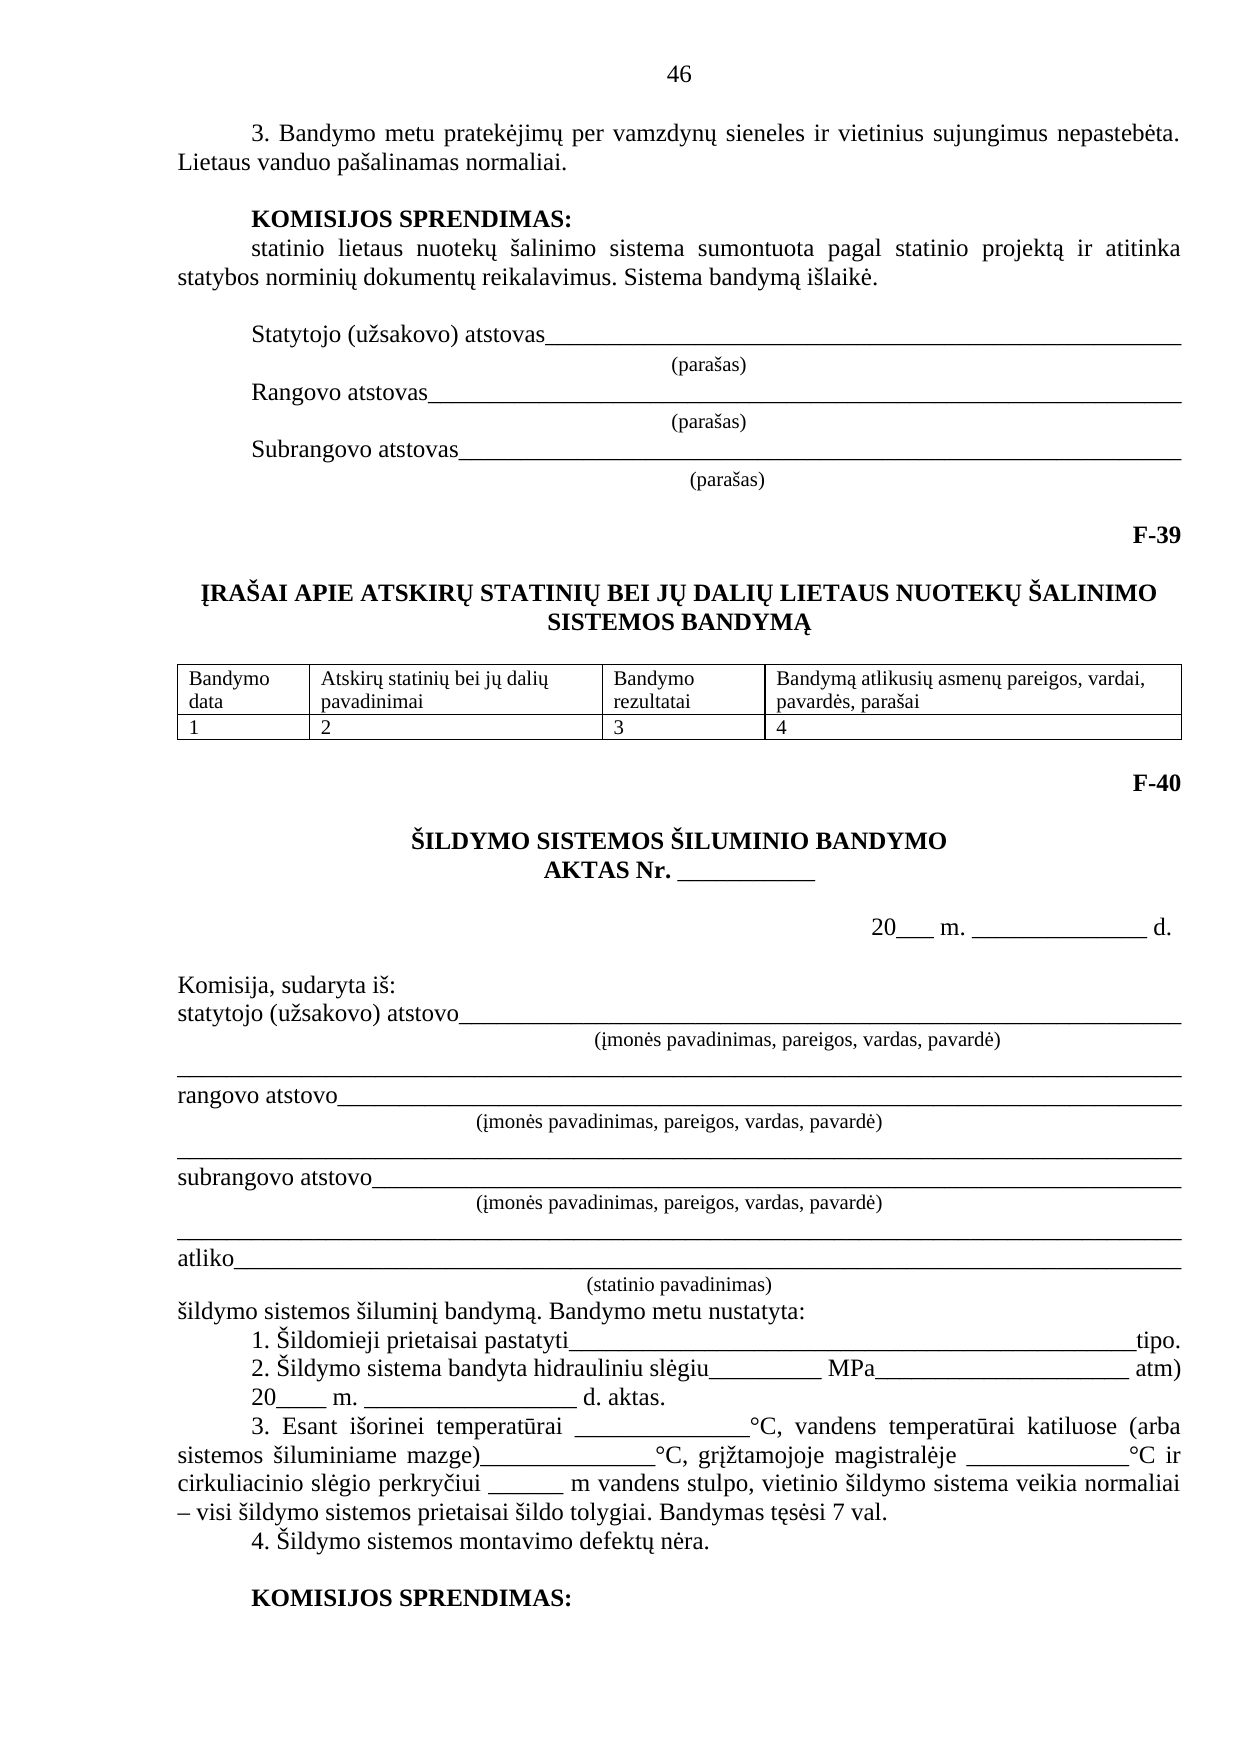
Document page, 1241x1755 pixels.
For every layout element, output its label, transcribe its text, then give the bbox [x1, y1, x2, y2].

table_cell 1 [178, 715, 309, 739]
text F-40 [177, 768, 1181, 797]
text subrangovo atstovo [177, 1162, 1181, 1190]
text 1. Šildomieji prietaisai pastatyti tipo. [177, 1325, 1181, 1353]
text šildymo sistemos šiluminį bandymą. Bandymo metu nustatyta: [177, 1296, 1181, 1325]
table_header Atskirų statinių bei jų dalių pavadinimai [310, 665, 602, 713]
text (parašas) [177, 348, 1181, 377]
text 3. Esant išorinei temperatūrai ______________°C, vandens temperatūrai katiluose (arba sistemos šiluminiame mazge)______________°C, grįžtamojoje magistralėje _____________°C ir cirkuliacinio slėgio perkryčiui ______ m vandens stulpo, vietinio šildymo sistema veikia normaliai – visi šildymo sistemos prietaisai šildo tolygiai. Bandymas tęsėsi 7 val. [177, 1411, 1181, 1526]
table_header Bandymo data [178, 665, 309, 713]
text F-39 [177, 521, 1181, 549]
text KOMISIJOS SPRENDIMAS: [177, 204, 1181, 233]
table_header Bandymo rezultatai [603, 665, 764, 713]
text (statinio pavadinimas) [177, 1272, 1181, 1296]
text Rangovo atstovas [177, 377, 1181, 406]
table_cell 3 [603, 715, 764, 739]
text 4. Šildymo sistemos montavimo defektų nėra. [177, 1526, 1181, 1555]
text statinio lietaus nuotekų šalinimo sistema sumontuota pagal statinio projektą ir atitinka statybos norminių dokumentų reikalavimus. Sistema bandymą išlaikė. [177, 233, 1181, 291]
text 2. Šildymo sistema bandyta hidrauliniu slėgiu_________ MPa atm) [177, 1353, 1181, 1382]
text Subrangovo atstovas [177, 434, 1181, 463]
text (įmonės pavadinimas, pareigos, vardas, pavardė) [177, 1190, 1181, 1214]
text (įmonės pavadinimas, pareigos, vardas, pavardė) [177, 1109, 1181, 1133]
text 20____ m. _________________ d. aktas. [177, 1382, 1181, 1411]
text (parašas) [177, 406, 1181, 434]
text AKTAS Nr. ___________ [177, 855, 1181, 883]
text ĮRAŠAI APIE ATSKIRŲ STATINIŲ BEI JŲ DALIŲ LIETAUS NUOTEKŲ ŠALINIMO SISTEMOS BANDYMĄ [177, 578, 1181, 636]
table_cell 2 [310, 715, 602, 739]
text Statytojo (užsakovo) atstovas [177, 319, 1181, 348]
text 3. Bandymo metu pratekėjimų per vamzdynų sieneles ir vietinius sujungimus nepastebėta. Lietaus vanduo pašalinamas normaliai. [177, 118, 1181, 176]
text (įmonės pavadinimas, pareigos, vardas, pavardė) [177, 1027, 1181, 1051]
text atliko [177, 1243, 1181, 1272]
text KOMISIJOS SPRENDIMAS: [177, 1583, 1181, 1612]
text Komisija, sudaryta iš: [177, 970, 1181, 998]
text ŠILDYMO SISTEMOS ŠILUMINIO BANDYMO [177, 826, 1181, 855]
text statytojo (užsakovo) atstovo [177, 998, 1181, 1027]
text rangovo atstovo [177, 1080, 1181, 1109]
text 20___ m. ______________ d. [177, 912, 1181, 941]
table_header Bandymą atlikusių asmenų pareigos, vardai, pavardės, parašai [766, 665, 1181, 713]
table_cell 4 [766, 715, 1181, 739]
text (parašas) [177, 463, 1181, 492]
